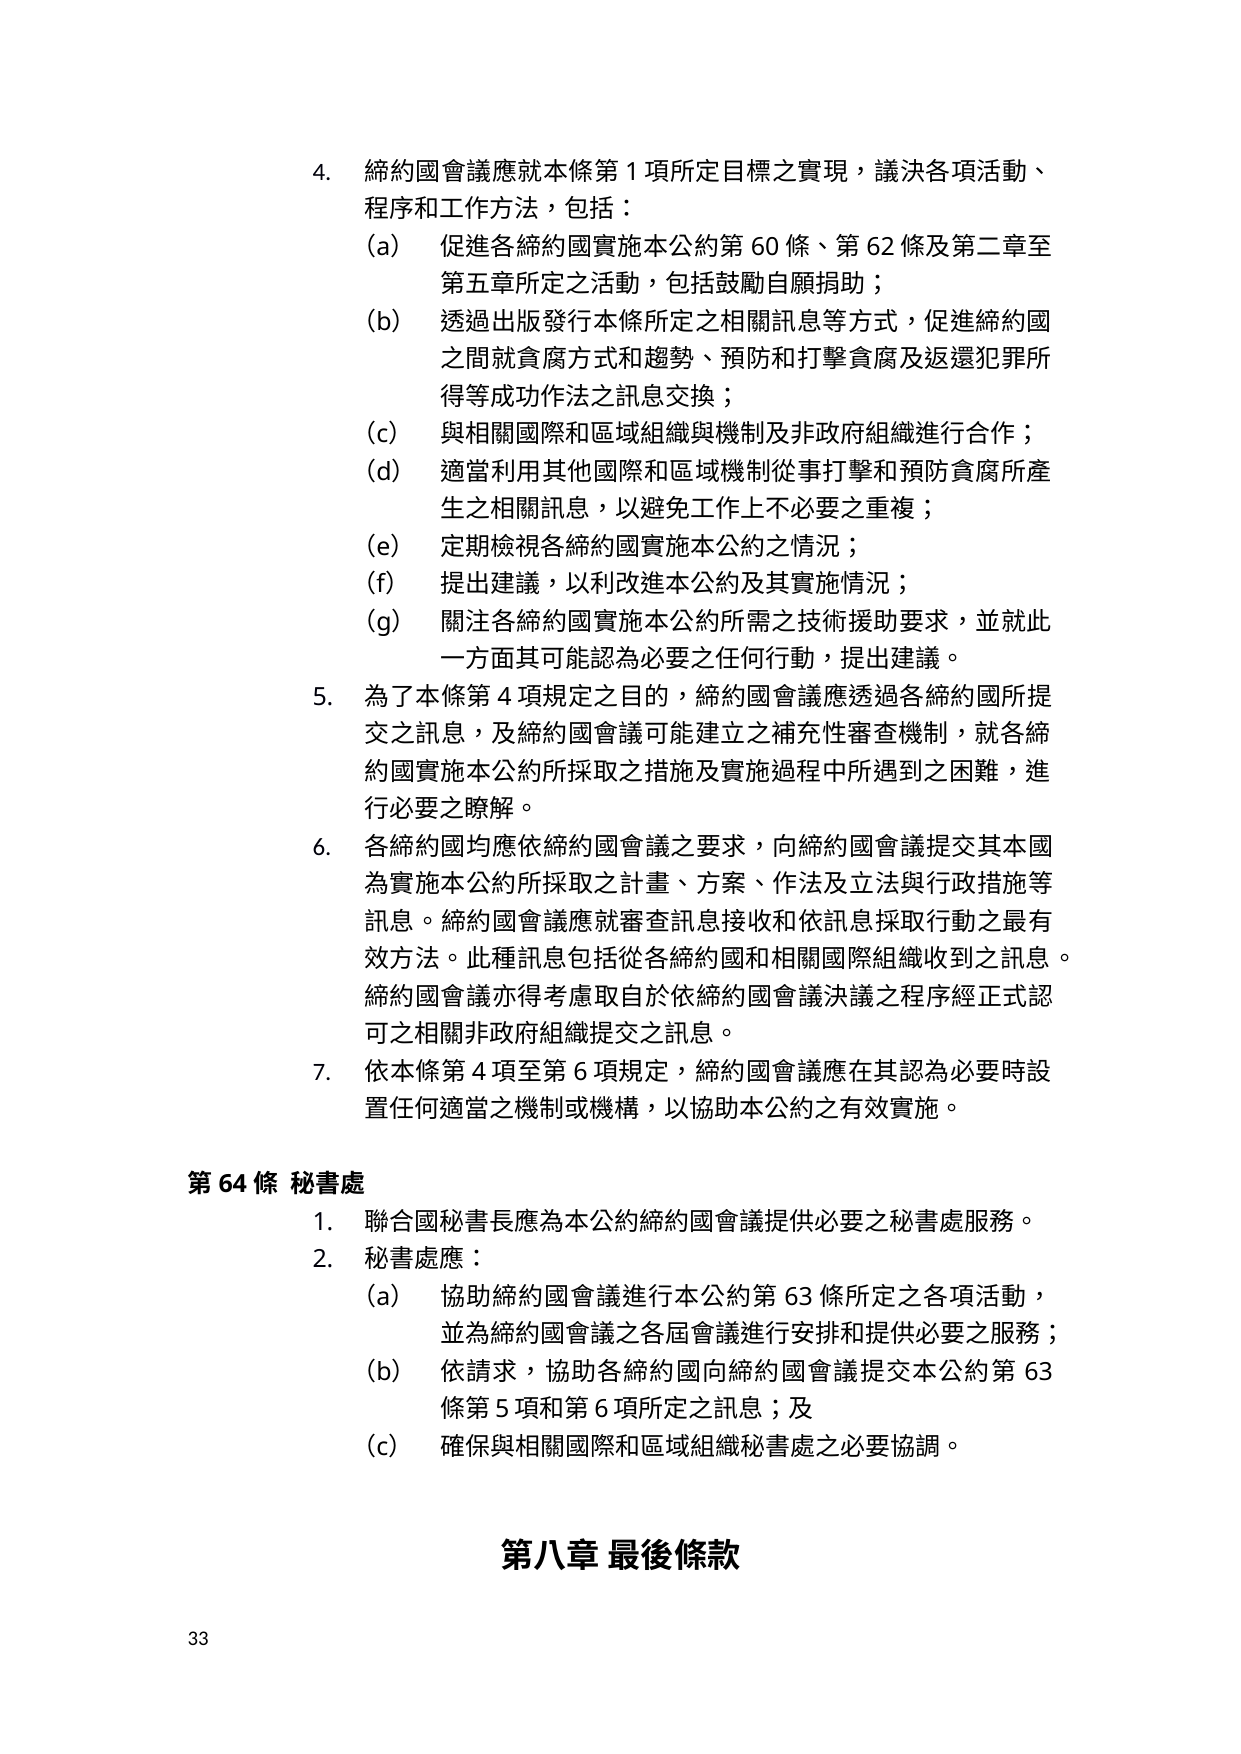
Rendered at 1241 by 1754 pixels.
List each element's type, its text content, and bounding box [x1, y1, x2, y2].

list 適當利用其他國際和區域機制從事打擊和預防貪腐所產生之相關訊息，以避免工作上不必要之重複； [351, 450, 1053, 525]
list 提出建議，以利改進本公約及其實施情況； [351, 562, 1053, 600]
list 依本條第4項至第6項規定，締約國會議應在其認為必要時設置任何適當之機制或機構，以協助本公約之有效實施。 [312, 1050, 1053, 1125]
list 聯合國秘書長應為本公約締約國會議提供必要之秘書處服務。 [312, 1200, 1053, 1237]
list 各締約國均應依締約國會議之要求，向締約國會議提交其本國為實施本公約所採取之計畫、方案、作法及立法與行政措施等訊息。締約國會議應就審查訊息接收和依訊息採取行動之最有效方法。此種訊息包括從各締約國和相關國際組織收到之訊息。締約國會議亦得考慮取自於依締約國會議決議之程序經正式認可之相關非政府組織提交之訊息。 [312, 825, 1053, 1050]
list 為了本條第4項規定之目的，締約國會議應透過各締約國所提交之訊息，及締約國會議可能建立之補充性審查機制，就各締約國實施本公約所採取之措施及實施過程中所遇到之困難，進行必要之瞭解。 [312, 675, 1053, 825]
list 透過出版發行本條所定之相關訊息等方式，促進締約國之間就貪腐方式和趨勢、預防和打擊貪腐及返還犯罪所得等成功作法之訊息交換； [351, 300, 1053, 412]
text 第八章 最後條款 [187, 1537, 1053, 1575]
list 確保與相關國際和區域組織秘書處之必要協調。 [351, 1425, 1053, 1462]
list 締約國會議應就本條第1項所定目標之實現，議決各項活動、程序和工作方法，包括： [312, 150, 1053, 225]
list 定期檢視各締約國實施本公約之情況； [351, 525, 1053, 562]
text 第 64 條 秘書處 [187, 1162, 1053, 1200]
list 依請求，協助各締約國向締約國會議提交本公約第63條第5項和第6項所定之訊息；及 [351, 1350, 1053, 1425]
list 關注各締約國實施本公約所需之技術援助要求，並就此一方面其可能認為必要之任何行動，提出建議。 [351, 600, 1053, 675]
list 協助締約國會議進行本公約第63條所定之各項活動，並為締約國會議之各屆會議進行安排和提供必要之服務； [351, 1275, 1053, 1350]
list 促進各締約國實施本公約第60條、第62條及第二章至第五章所定之活動，包括鼓勵自願捐助； [351, 225, 1053, 300]
list 與相關國際和區域組織與機制及非政府組織進行合作； [351, 412, 1053, 450]
list 秘書處應： [312, 1237, 1053, 1275]
